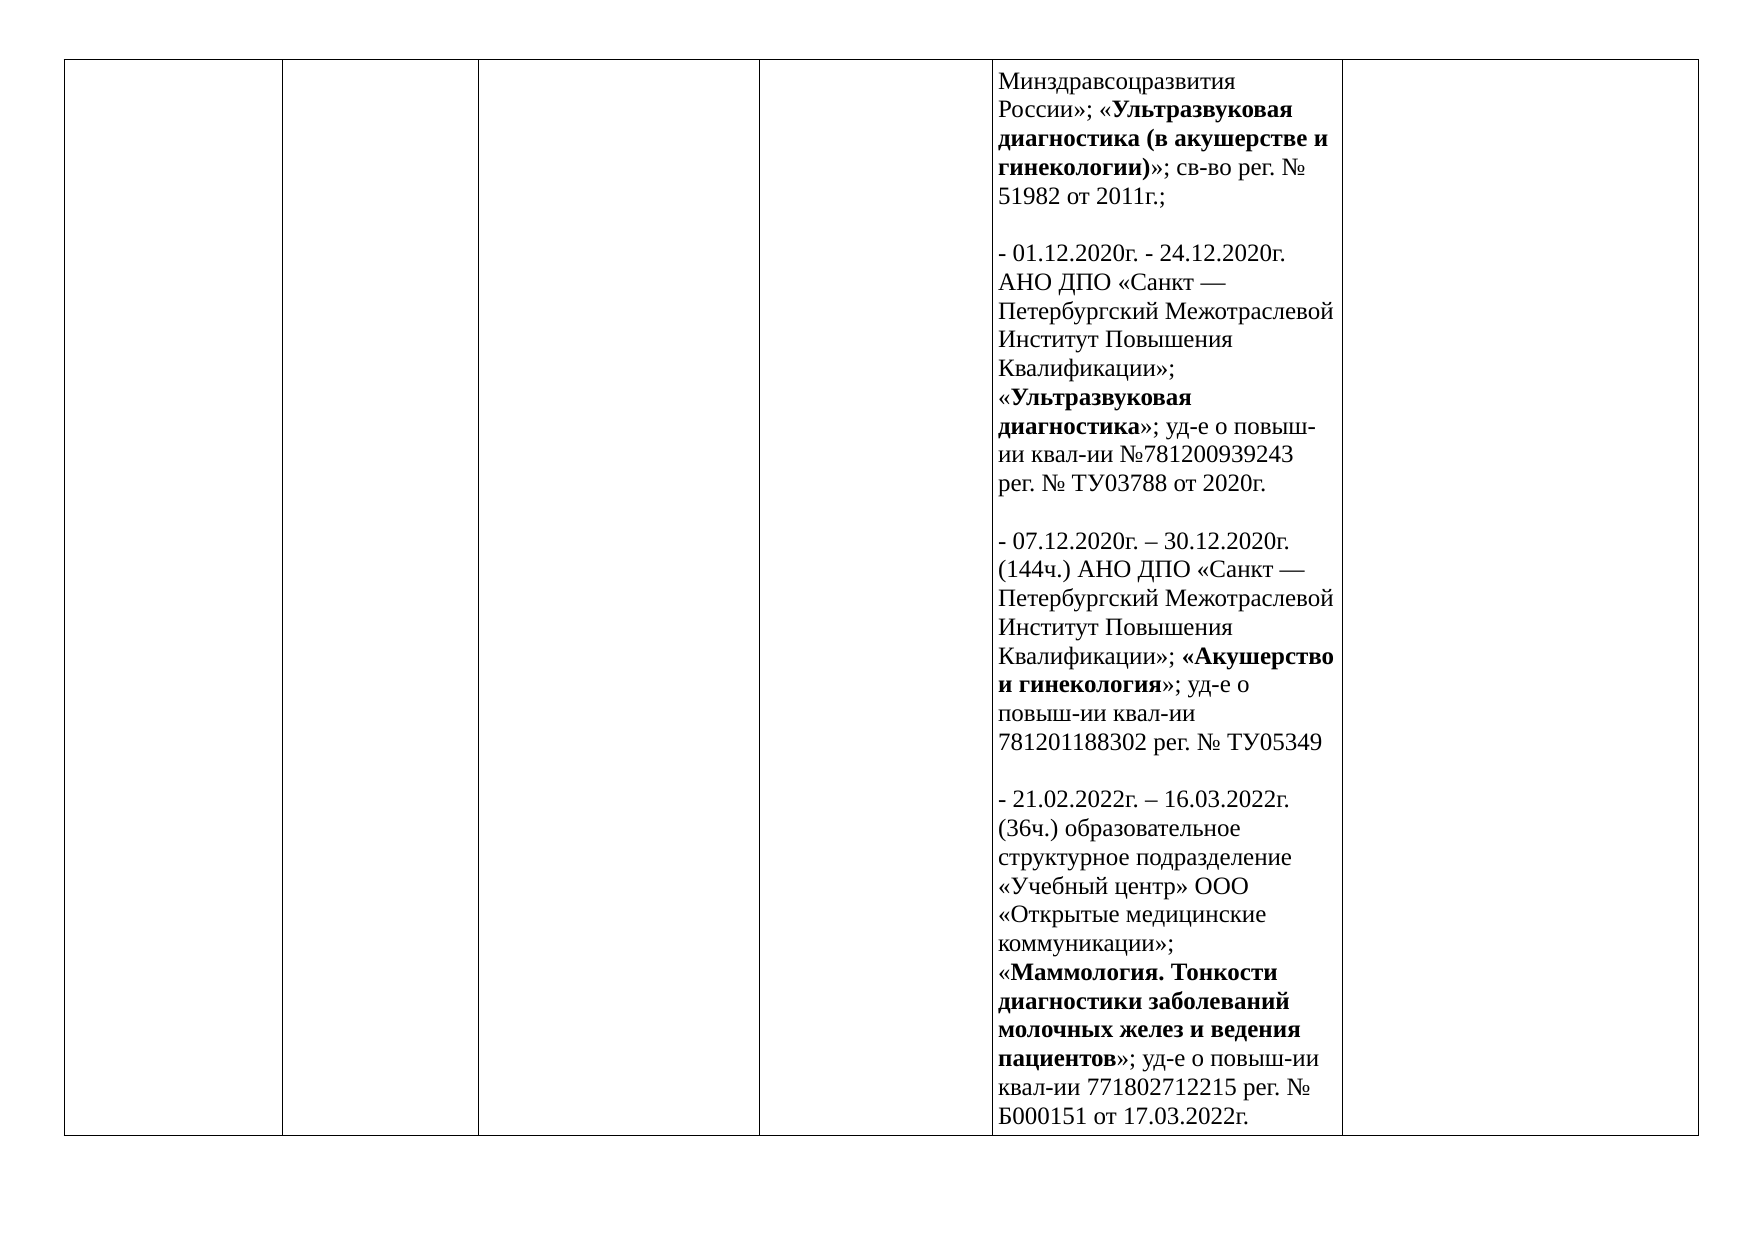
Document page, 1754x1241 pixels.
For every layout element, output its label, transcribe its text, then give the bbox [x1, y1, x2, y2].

table_cell [65, 60, 282, 1135]
table_cell [479, 60, 759, 1135]
table_cell [760, 60, 992, 1135]
table_cell [1343, 60, 1698, 1135]
table_cell Минздравсоцразвития России»; «Ультразвуковая диагностика (в акушерстве и гинекологии)»; св-во рег. № 51982 от 2011г.; - 01.12.2020г. - 24.12.2020г. АНО ДПО «Санкт — Петербургский Межотраслевой Институт Повышения Квалификации»; «Ультразвуковая диагностика»; уд-е о повыш-ии квал-ии №781200939243 рег. № ТУ03788 от 2020г. - 07.12.2020г. – 30.12.2020г. (144ч.) АНО ДПО «Санкт — Петербургский Межотраслевой Институт Повышения Квалификации»; «Акушерство и гинекология»; уд-е о повыш-ии квал-ии 781201188302 рег. № ТУ05349 - 21.02.2022г. – 16.03.2022г. (36ч.) образовательное структурное подразделение «Учебный центр» ООО «Открытые медицинские коммуникации»; «Маммология. Тонкости диагностики заболеваний молочных желез и ведения пациентов»; уд-е о повыш-ии квал-ии 771802712215 рег. № Б000151 от 17.03.2022г. [993, 60, 1342, 1135]
table_cell [283, 60, 478, 1135]
